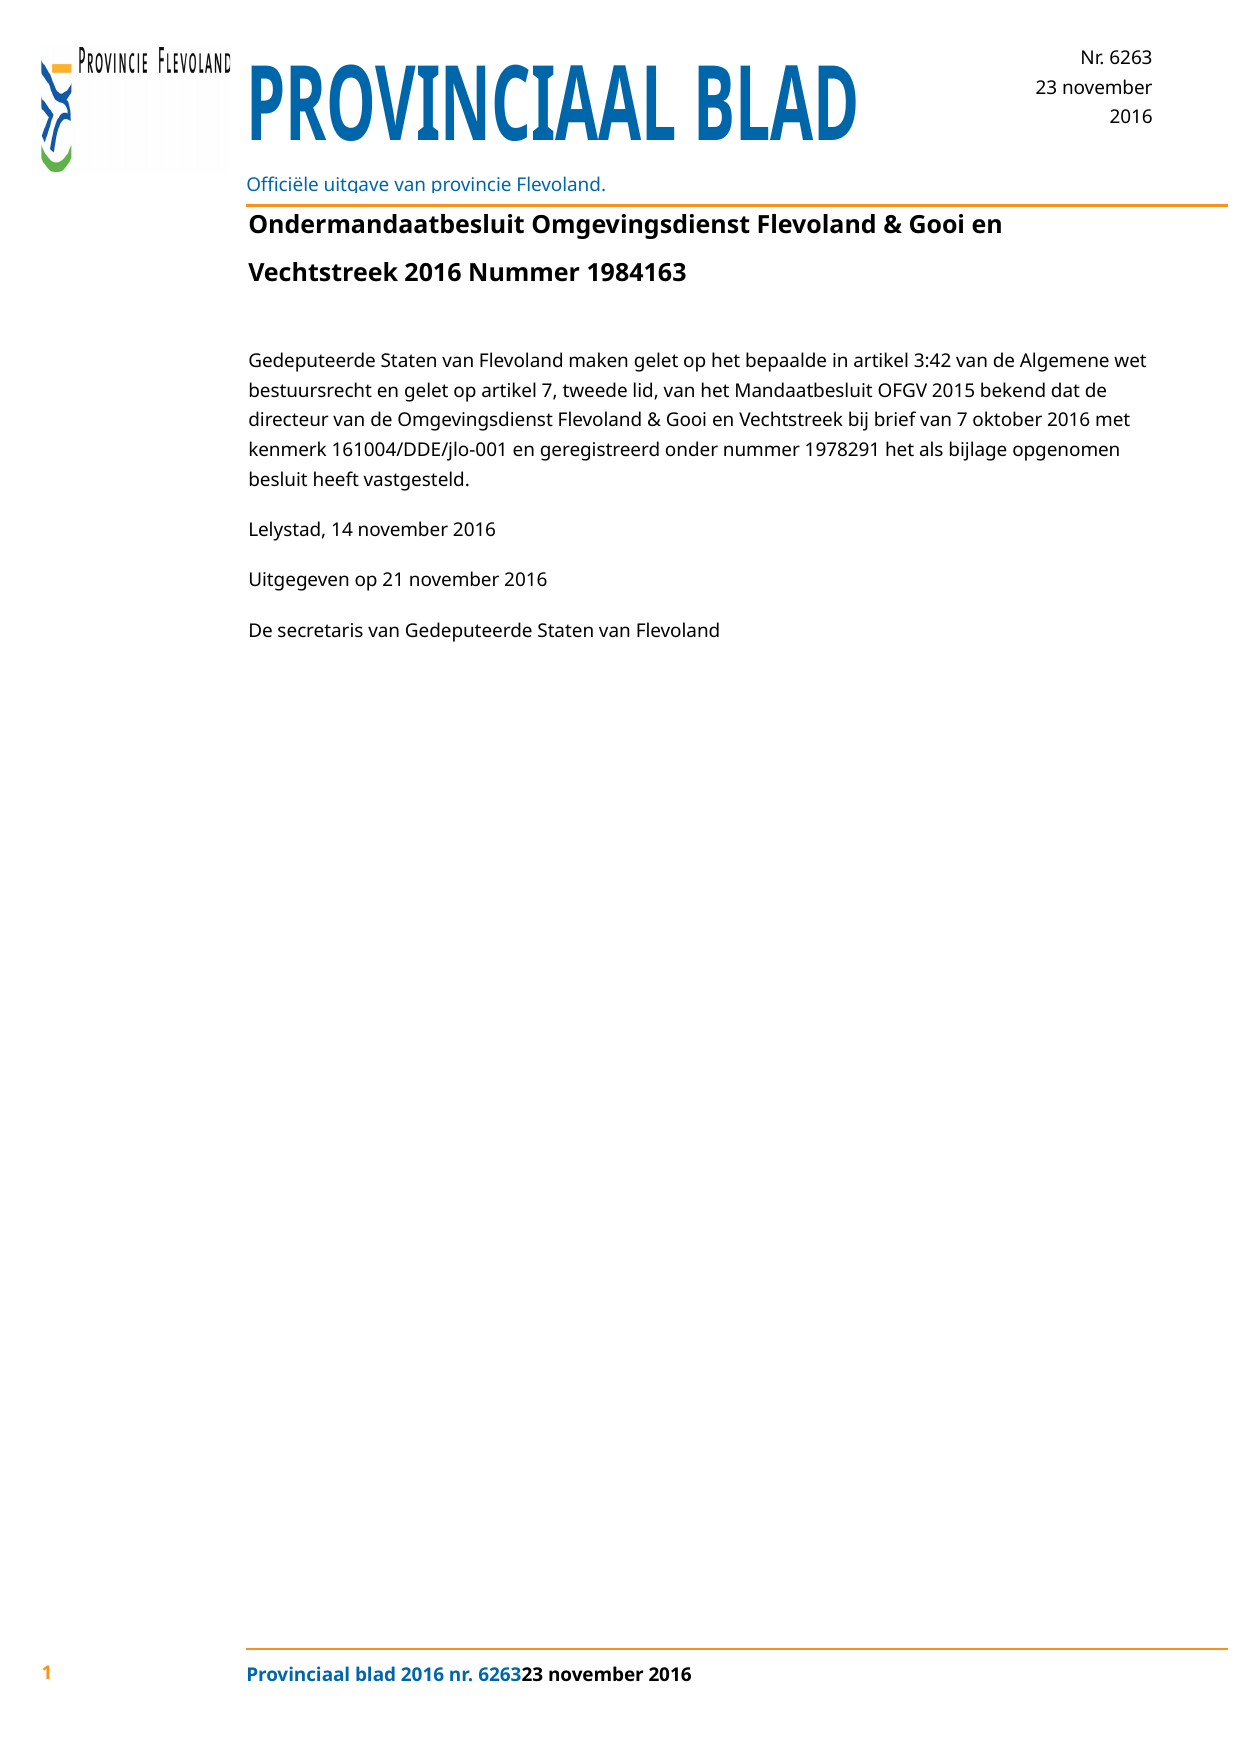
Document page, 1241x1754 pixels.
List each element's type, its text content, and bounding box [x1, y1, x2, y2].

text Lelystad, 14 november 2016 [248, 516, 1152, 542]
text Ondermandaatbesluit Omgevingsdienst Flevoland & Gooi en Vechtstreek 2016 Nummer 1984163 [248, 207, 1152, 288]
picture [41, 47, 231, 172]
text Gedeputeerde Staten van Flevoland maken gelet op het bepaalde in artikel 3:42 van de Algemene wet bestuursrecht en gelet op artikel 7, tweede lid, van het Mandaatbesluit OFGV 2015 bekend dat de directeur van de Omgevingsdienst Flevoland & Gooi en Vechtstreek bij brief van 7 oktober 2016 met kenmerk 161004/DDE/jlo-001 en geregistreerd onder nummer 1978291 het als bijlage opgenomen besluit heeft vastgesteld. [248, 347, 1152, 492]
text De secretaris van Gedeputeerde Staten van Flevoland [248, 617, 1152, 643]
text Uitgegeven op 21 november 2016 [248, 567, 1152, 592]
